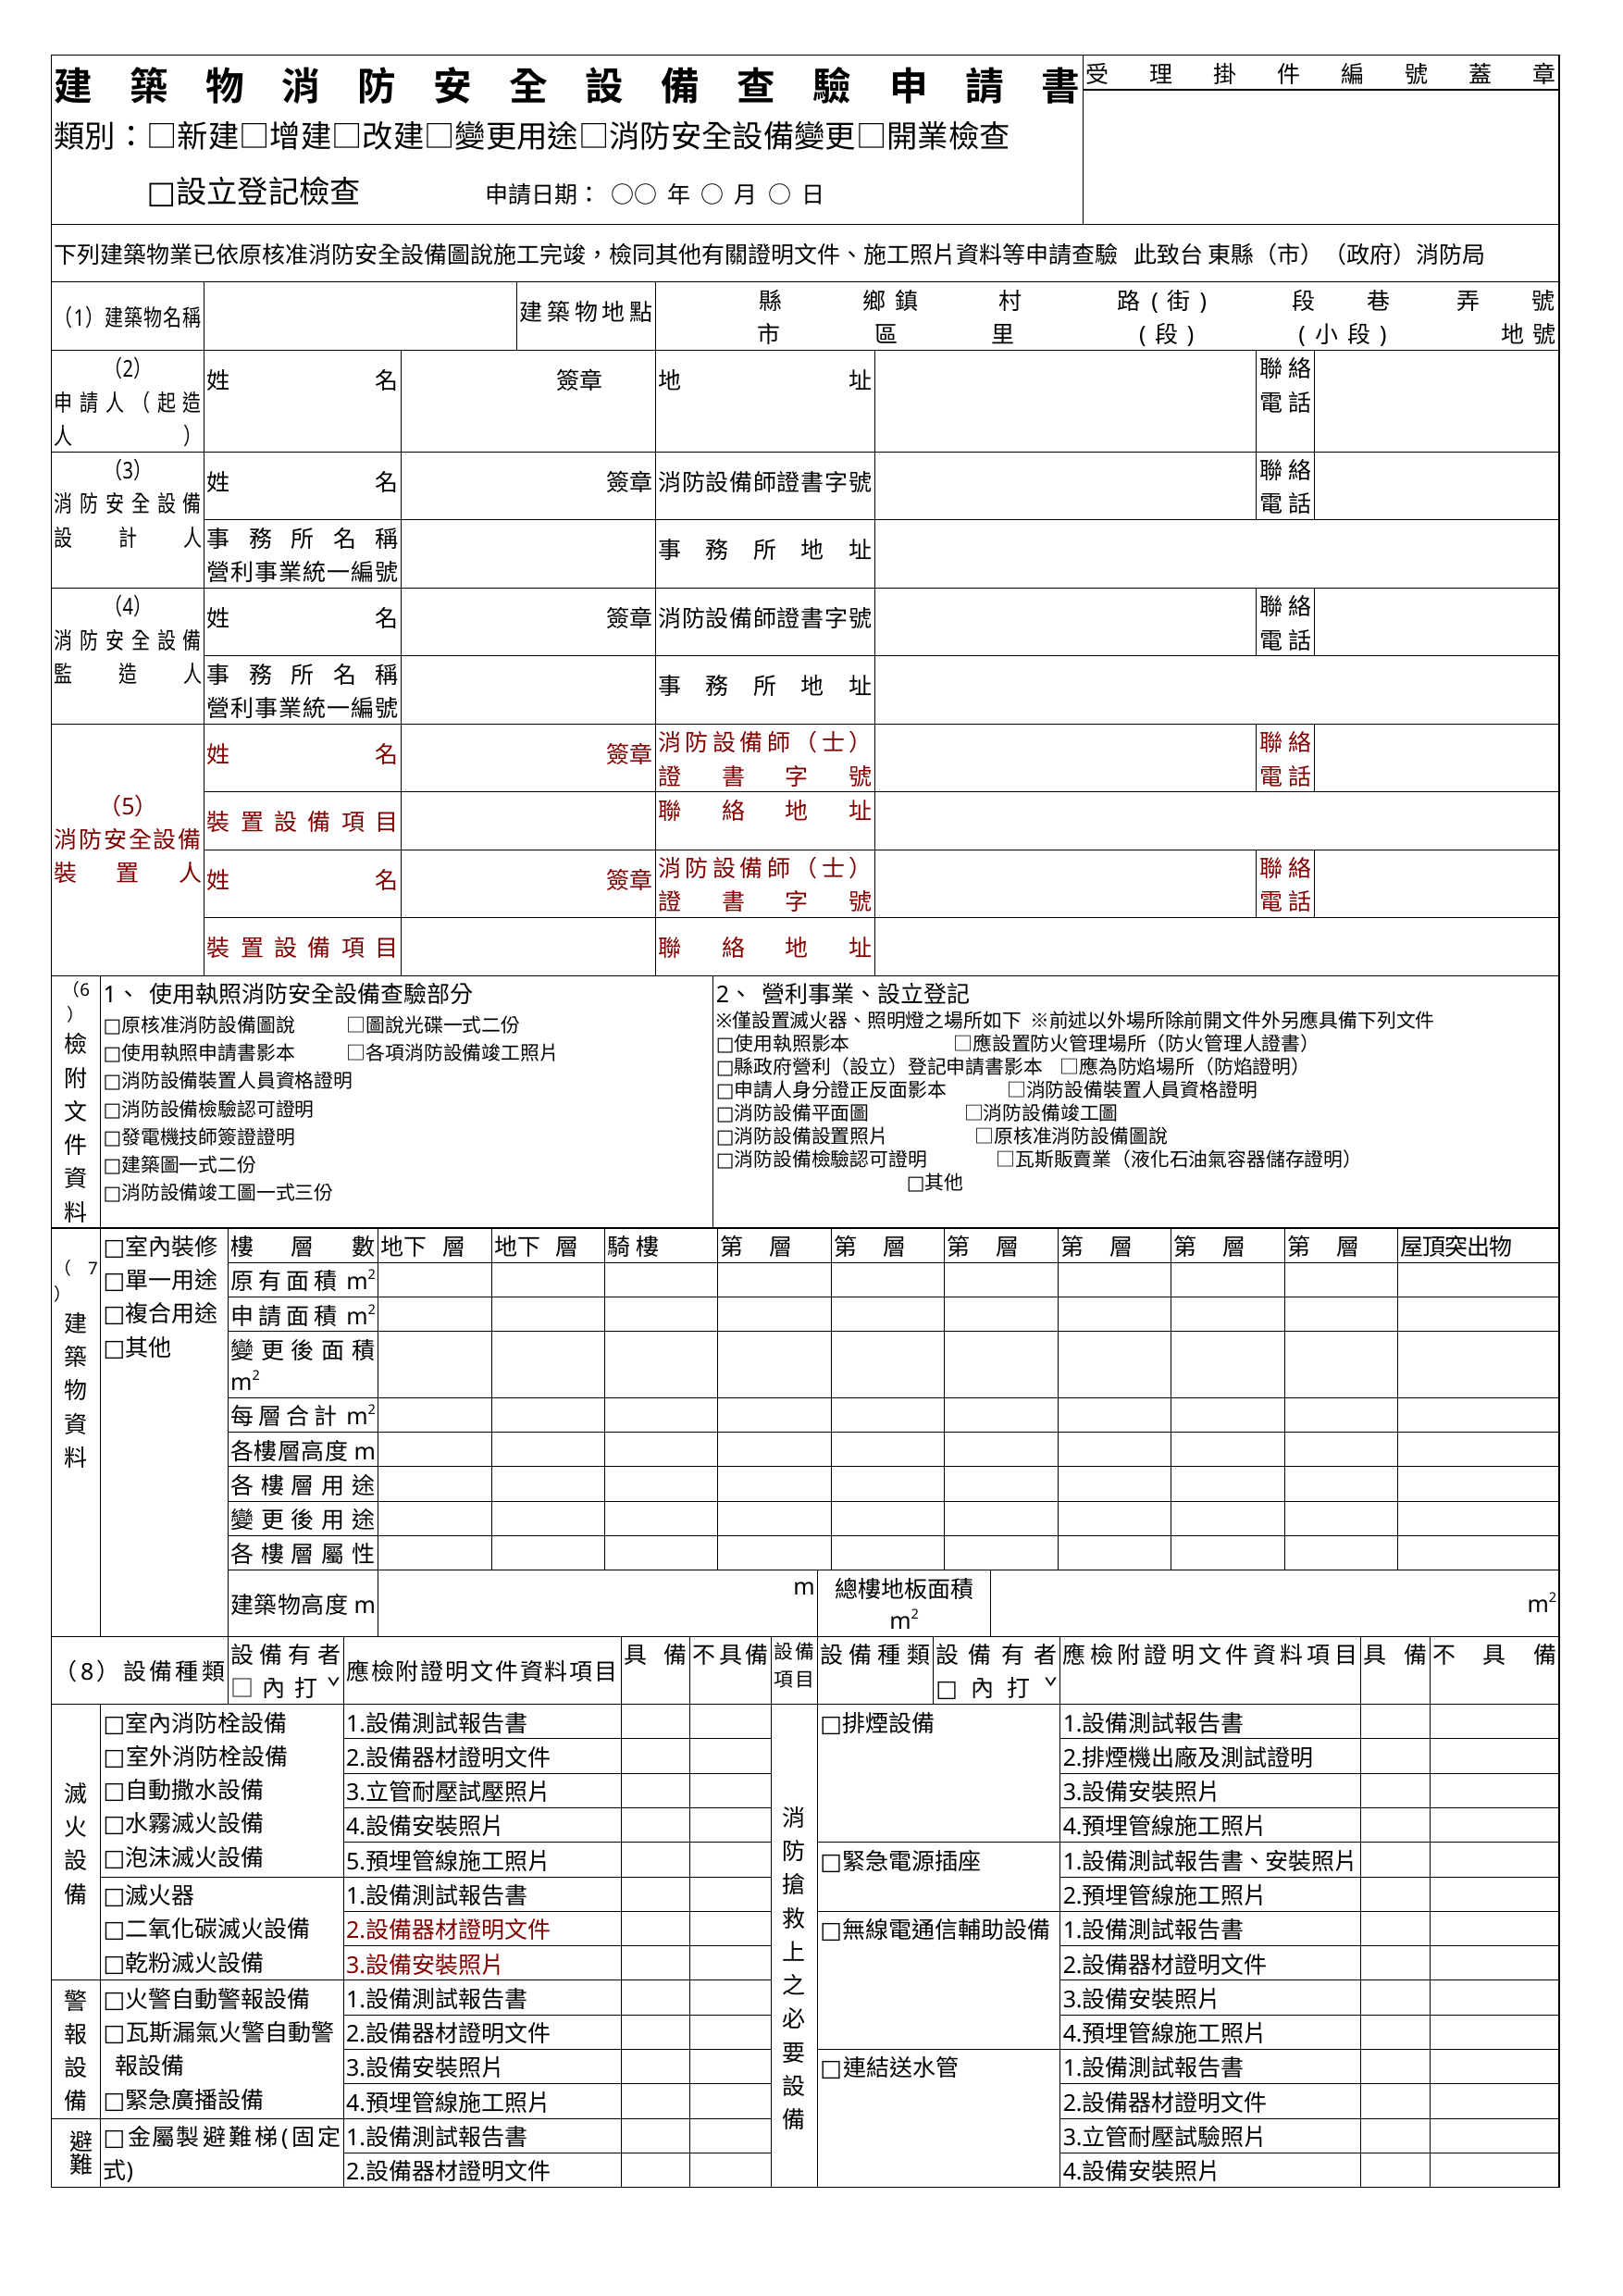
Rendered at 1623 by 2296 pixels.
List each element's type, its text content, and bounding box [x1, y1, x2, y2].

table_cell [690, 2050, 771, 2083]
table_cell [1285, 1502, 1397, 1535]
table_cell （5） 消防安全設備裝置人 [52, 725, 204, 974]
table_cell [1361, 1912, 1430, 1945]
table_cell [690, 2016, 771, 2049]
table_cell [1059, 1467, 1171, 1501]
table_cell 3.設備安裝照片 [1060, 1774, 1360, 1807]
table_cell 變更後面積m2 [229, 1332, 378, 1397]
table_cell 1.設備測試報告書 [1060, 1912, 1360, 1945]
table_cell 4.預埋管線施工照片 [1060, 2016, 1360, 2049]
table_cell [622, 1808, 689, 1842]
table_cell [1431, 1739, 1558, 1773]
table_cell [605, 1467, 717, 1501]
table_cell [605, 1297, 717, 1331]
table_cell [945, 1502, 1058, 1535]
table_cell [605, 1332, 717, 1397]
table_cell [605, 1263, 717, 1297]
table_cell [718, 1467, 831, 1501]
table_cell [605, 1433, 717, 1466]
table_cell [622, 2119, 689, 2153]
table_cell 事務所地址 [656, 520, 874, 588]
table_cell □火警自動警報設備 瓦斯漏氣火警自動警 報設備 □緊急廣播設備 [101, 1980, 343, 2117]
table_cell 應檢附證明文件資料項目 [344, 1637, 621, 1704]
table_cell [492, 1332, 604, 1397]
table_cell [1398, 1433, 1558, 1466]
table_cell [690, 1946, 771, 1980]
table_cell [718, 1297, 831, 1331]
table_cell 聯絡電話 [1257, 351, 1314, 452]
table_cell 設備有者 □內打ˇ [934, 1637, 1059, 1704]
table_cell 簽章 [402, 351, 655, 452]
table_cell [718, 1398, 831, 1432]
table_cell 總樓地板面積m2 [818, 1570, 990, 1635]
table_cell 2.預埋管線施工照片 [1060, 1878, 1360, 1911]
table_cell [1398, 1467, 1558, 1501]
table_cell [1431, 2084, 1558, 2117]
table_cell [1361, 2050, 1430, 2083]
table_cell [378, 1467, 491, 1501]
table_cell [1171, 1297, 1284, 1331]
table_cell □室內裝修 □單一用途 □複合用途 □其他 [101, 1229, 228, 1635]
table_cell [1285, 1297, 1397, 1331]
table_cell （4） 消防安全設備 監造人 [52, 589, 204, 724]
table_cell [622, 1980, 689, 2015]
table_cell [204, 282, 516, 350]
table_cell [622, 2153, 689, 2187]
table_cell [1398, 1297, 1558, 1331]
table_cell 事務所地址 [656, 656, 874, 724]
table_cell [1059, 1398, 1171, 1432]
table_cell [832, 1536, 944, 1570]
table_cell [1431, 1912, 1558, 1945]
table_cell [1285, 1433, 1397, 1466]
table_cell 1.設備測試報告書 [344, 1980, 621, 2015]
table_cell [1171, 1398, 1284, 1432]
table_cell [1361, 2084, 1430, 2117]
table_cell 消防設備師證書字號 [656, 453, 874, 519]
table_cell [1398, 1263, 1558, 1297]
table_cell [945, 1433, 1058, 1466]
table_cell 應檢附證明文件資料項目 [1060, 1637, 1360, 1704]
table_cell [1361, 1946, 1430, 1980]
table_cell [690, 1878, 771, 1911]
table_cell 裝置設備項目 [204, 792, 401, 850]
table_cell 聯絡電話 [1257, 453, 1314, 519]
table_cell 2.設備器材證明文件 [1060, 2084, 1360, 2117]
table_cell [1315, 453, 1558, 519]
table_cell 第 層 [1059, 1229, 1171, 1262]
table_cell □緊急電源插座 [818, 1843, 1059, 1911]
table_cell 4.設備安裝照片 [1060, 2153, 1360, 2187]
table_cell [1084, 91, 1558, 224]
table_cell 屋頂突出物 [1398, 1229, 1558, 1262]
table_cell 第 層 [1171, 1229, 1284, 1262]
table_cell □排煙設備 [818, 1705, 1059, 1842]
table_cell 4.預埋管線施工照片 [344, 2084, 621, 2117]
table_cell [1285, 1536, 1397, 1570]
table_cell （8）設備種類 [52, 1637, 228, 1704]
table_cell [875, 520, 1558, 588]
table_cell [1171, 1536, 1284, 1570]
table_cell [718, 1536, 831, 1570]
table_cell 姓名 [204, 453, 401, 519]
table_cell □金屬製避難梯(固定式) □救助袋 □緩降機 避難繩索 □滑杆 □滑臺 □避難橋 [101, 2119, 343, 2187]
table_cell [832, 1398, 944, 1432]
table_cell [1171, 1433, 1284, 1466]
table_cell （7） 建築物資料 [52, 1229, 100, 1635]
table_cell 滅火設備 [52, 1705, 100, 1980]
table_cell 變更後用途 [229, 1502, 378, 1535]
table_cell [605, 1398, 717, 1432]
table_cell [402, 792, 655, 850]
table_cell [1361, 2016, 1430, 2049]
table_cell 2.設備器材證明文件 [344, 2153, 621, 2187]
table_cell [875, 792, 1558, 850]
table_cell 具備 [1361, 1637, 1430, 1704]
table_cell [492, 1263, 604, 1297]
table_cell [832, 1263, 944, 1297]
table_cell 3.設備安裝照片 [344, 2050, 621, 2083]
table_cell 4.預埋管線施工照片 [1060, 1808, 1360, 1842]
table_cell [1285, 1467, 1397, 1501]
table_cell [1431, 1980, 1558, 2015]
table_cell 2.設備器材證明文件 [1060, 1946, 1360, 1980]
table_cell [832, 1467, 944, 1501]
table_cell [1361, 1878, 1430, 1911]
table_cell [945, 1536, 1058, 1570]
table_cell [1398, 1536, 1558, 1570]
table_cell [492, 1297, 604, 1331]
table_cell 姓名 [204, 351, 401, 452]
table_cell 地下 層 [492, 1229, 604, 1262]
table_cell 設備種類 [818, 1637, 933, 1704]
table_cell 1.設備測試報告書 [344, 1705, 621, 1738]
table_cell [378, 1398, 491, 1432]
table_cell 3.設備安裝照片 [344, 1946, 621, 1980]
table_cell 2.設備器材證明文件 [344, 1739, 621, 1773]
table_cell [690, 2153, 771, 2187]
table_cell [622, 2084, 689, 2117]
table_cell [492, 1536, 604, 1570]
table_cell 1.設備測試報告書 [344, 1878, 621, 1911]
table_cell [1398, 1398, 1558, 1432]
table_cell [1431, 2119, 1558, 2153]
table_cell [1431, 2050, 1558, 2083]
table_cell [1431, 1878, 1558, 1911]
table_cell [1315, 725, 1558, 791]
table_cell [718, 1502, 831, 1535]
table_cell 簽章 [402, 453, 655, 519]
table_cell 第 層 [1285, 1229, 1397, 1262]
table_cell 營利事業、設立登記 ※僅設置滅火器、照明燈之場所如下 ※前述以外場所除前開文件外另應具備下列文件 □使用執照影本 □應設置防火管理場所（防火管理人證書） □縣政府營利（設立）登記申請書影本 □應為防焰場所（防焰證明） □申請人身分證正反面影本 □消防設備裝置人員資格證明 □消防設備平面圖 □消防設備竣工圖 □消防設備設置照片 □原核准消防設備圖說 □消防設備檢驗認可證明 □瓦斯販賣業（液化石油氣容器儲存證明） □其他 [713, 976, 1558, 1227]
table_cell [1059, 1433, 1171, 1466]
table_cell [690, 2084, 771, 2117]
table_cell 事務所名稱 營利事業統一編號 [204, 520, 401, 588]
table_cell 設備項目 [772, 1637, 817, 1704]
table_cell [1431, 1843, 1558, 1876]
table_cell [690, 1705, 771, 1738]
table_cell [1285, 1332, 1397, 1397]
table_cell 3.立管耐壓試壓照片 [344, 1774, 621, 1807]
table_cell 申請面積m2 [229, 1297, 378, 1331]
table_cell 各樓層用途 [229, 1467, 378, 1501]
table_cell [1171, 1502, 1284, 1535]
table_cell [718, 1433, 831, 1466]
table_cell 不具備 [690, 1637, 771, 1704]
table_cell m [378, 1570, 817, 1635]
table_cell [875, 850, 1256, 917]
table_cell 使用執照消防安全設備查驗部分 □原核准消防設備圖說 □圖說光碟一式二份 □使用執照申請書影本 □各項消防設備竣工照片 □消防設備裝置人員資格證明 □消防設備檢驗認可證明 □發電機技師簽證證明 □建築圖一式二份 □消防設備竣工圖一式三份 [101, 976, 712, 1227]
table_cell 避難逃生設備 [52, 2119, 100, 2187]
table_cell [1398, 1502, 1558, 1535]
table_cell [1431, 2016, 1558, 2049]
table_cell 第 層 [945, 1229, 1058, 1262]
table_cell [1361, 1980, 1430, 2015]
table_cell [945, 1332, 1058, 1397]
table_cell 第 層 [718, 1229, 831, 1262]
table_cell 1.設備測試報告書 [344, 2119, 621, 2153]
table_cell 聯絡電話 [1257, 725, 1314, 791]
table_cell [945, 1297, 1058, 1331]
table_cell 各樓層屬性 [229, 1536, 378, 1570]
table_cell 2.設備器材證明文件 [344, 1912, 621, 1945]
table_cell [1059, 1332, 1171, 1397]
table_cell [402, 656, 655, 724]
table_cell [945, 1263, 1058, 1297]
table_cell [1361, 1774, 1430, 1807]
table_cell [875, 656, 1558, 724]
table_cell [875, 453, 1256, 519]
table_cell 消防設備師（士） 證書字號 [656, 725, 874, 791]
table_cell [875, 589, 1256, 655]
table_cell [718, 1263, 831, 1297]
table_cell 3.立管耐壓試驗照片 [1060, 2119, 1360, 2153]
table_cell [622, 2016, 689, 2049]
table_cell [875, 725, 1256, 791]
table_cell 縣 鄉鎮 村 路(街) 段 巷 弄 號 市 區 里 (段) (小段) 地號 [656, 282, 1558, 350]
table_cell 連結送水管 [818, 2050, 1059, 2187]
table_cell 聯絡電話 [1257, 589, 1314, 655]
table_cell [1361, 1739, 1430, 1773]
table_cell [622, 1912, 689, 1945]
table_cell [1431, 1705, 1558, 1738]
table_cell 不具備 [1431, 1637, 1558, 1704]
table_cell [378, 1536, 491, 1570]
table_cell [1315, 589, 1558, 655]
table_cell 姓名 [204, 589, 401, 655]
table_cell [945, 1467, 1058, 1501]
table_cell [690, 1739, 771, 1773]
table_cell [622, 2050, 689, 2083]
table_cell 建築物地點 [517, 282, 655, 350]
table_cell [1431, 1774, 1558, 1807]
table_cell 設備有者□內打ˇ [229, 1637, 343, 1704]
table_cell 警報設備 [52, 1980, 100, 2117]
table_cell [1398, 1332, 1558, 1397]
table_cell [1361, 1843, 1430, 1876]
table_cell [402, 520, 655, 588]
table_cell [378, 1502, 491, 1535]
table_cell [622, 1705, 689, 1738]
table_cell [492, 1433, 604, 1466]
table_cell [1285, 1398, 1397, 1432]
table_cell [622, 1878, 689, 1911]
table_cell 2.排煙機出廠及測試證明 [1060, 1739, 1360, 1773]
table_cell [945, 1398, 1058, 1432]
table_cell [1431, 1808, 1558, 1842]
table_cell （2） 申請人（起造人） [52, 351, 204, 452]
table_cell 每層合計m2 [229, 1398, 378, 1432]
table_cell [690, 1980, 771, 2015]
table_cell [1361, 1808, 1430, 1842]
table_cell 地址 [656, 351, 874, 452]
table_cell [875, 918, 1558, 974]
table_cell [1059, 1502, 1171, 1535]
table_cell 下列建築物業已依原核准消防安全設備圖說施工完竣，檢同其他有關證明文件、施工照片資料等申請查驗 此致台 東縣（市）（政府）消防局 [52, 225, 1558, 281]
table_cell [690, 1808, 771, 1842]
table_cell [492, 1467, 604, 1501]
table_cell [690, 1774, 771, 1807]
table_cell 地下 層 [378, 1229, 491, 1262]
table_cell [832, 1297, 944, 1331]
table_cell 消防設備師（士） 證書字號 [656, 850, 874, 917]
table_cell [690, 1912, 771, 1945]
table_cell 簽章 [402, 725, 655, 791]
table_cell [1059, 1536, 1171, 1570]
table_cell [622, 1774, 689, 1807]
table_cell [1171, 1332, 1284, 1397]
table_cell 2.設備器材證明文件 [344, 2016, 621, 2049]
table_cell 建築物高度m [229, 1570, 378, 1635]
table_cell [492, 1398, 604, 1432]
table_cell 聯絡地址 [656, 918, 874, 974]
table_cell 3.設備安裝照片 [1060, 1980, 1360, 2015]
table_cell [622, 1946, 689, 1980]
table_cell □室內消防栓設備 室外消防栓設備 □自動撒水設備 □水霧滅火設備 □泡沫滅火設備 [101, 1705, 343, 1876]
table_cell 4.設備安裝照片 [344, 1808, 621, 1842]
table_cell [875, 351, 1256, 452]
table_cell [1431, 2153, 1558, 2187]
table_cell 消防搶救上之必要設備 [772, 1705, 817, 2187]
table_cell [1059, 1297, 1171, 1331]
table_cell 1.設備測試報告書、安裝照片 [1060, 1843, 1360, 1876]
table_cell [718, 1332, 831, 1397]
table_cell 聯絡地址 [656, 792, 874, 850]
table_cell [1431, 1946, 1558, 1980]
table_cell [622, 1739, 689, 1773]
table_cell 事務所名稱 營利事業統一編號 [204, 656, 401, 724]
table_cell [1315, 351, 1558, 452]
table_cell [605, 1536, 717, 1570]
table_cell [1361, 1705, 1430, 1738]
table_cell □滅火器 □二氧化碳滅火設備 □乾粉滅火設備 [101, 1878, 343, 1980]
table_cell 第 層 [832, 1229, 944, 1262]
table_cell [605, 1502, 717, 1535]
table_cell 原有面積m2 [229, 1263, 378, 1297]
table_cell 姓名 [204, 725, 401, 791]
table_cell 1.設備測試報告書 [1060, 1705, 1360, 1738]
table_cell （6） 檢 附 文 件 資 料 [52, 976, 100, 1227]
table_cell 各樓層高度m [229, 1433, 378, 1466]
table_cell 裝置設備項目 [204, 918, 401, 974]
table_cell [832, 1433, 944, 1466]
table_cell [622, 1843, 689, 1876]
table_cell 簽章 [402, 589, 655, 655]
table_cell [1285, 1263, 1397, 1297]
table_cell 樓層數 [229, 1229, 378, 1262]
table_cell 騎 樓 [605, 1229, 717, 1262]
table_cell m2 [991, 1570, 1558, 1635]
table_cell [1059, 1263, 1171, 1297]
table_header 受理掛件編號蓋章 [1084, 56, 1558, 89]
table_cell 簽章 [402, 850, 655, 917]
table_cell 具備 [622, 1637, 689, 1704]
table_cell 姓名 [204, 850, 401, 917]
table_cell [1315, 850, 1558, 917]
table_cell （1）建築物名稱 [52, 282, 204, 350]
table_cell （3） 消防安全設備 設計人 [52, 453, 204, 588]
table_cell [1361, 2119, 1430, 2153]
table_cell 聯絡電話 [1257, 850, 1314, 917]
table_cell 5.預埋管線施工照片 [344, 1843, 621, 1876]
table_cell [1361, 2153, 1430, 2187]
table_header 建築物消防安全設備查驗申請書 類別：□新建□增建□改建□變更用途□消防安全設備變更□開業檢查 □設立登記檢查 申請日期： ○○ 年 ○ 月 ○ 日 [52, 56, 1083, 224]
table_cell [1171, 1263, 1284, 1297]
table_cell [378, 1433, 491, 1466]
table_cell [492, 1502, 604, 1535]
table_cell [690, 2119, 771, 2153]
table_cell 1.設備測試報告書 [1060, 2050, 1360, 2083]
table_cell [402, 918, 655, 974]
table_cell □無線電通信輔助設備 [818, 1912, 1059, 2049]
table_cell [690, 1843, 771, 1876]
table_cell [378, 1263, 491, 1297]
table_cell [832, 1332, 944, 1397]
table_cell [1171, 1467, 1284, 1501]
table_cell [832, 1502, 944, 1535]
table_cell [378, 1332, 491, 1397]
table_cell [378, 1297, 491, 1331]
table_cell 消防設備師證書字號 [656, 589, 874, 655]
